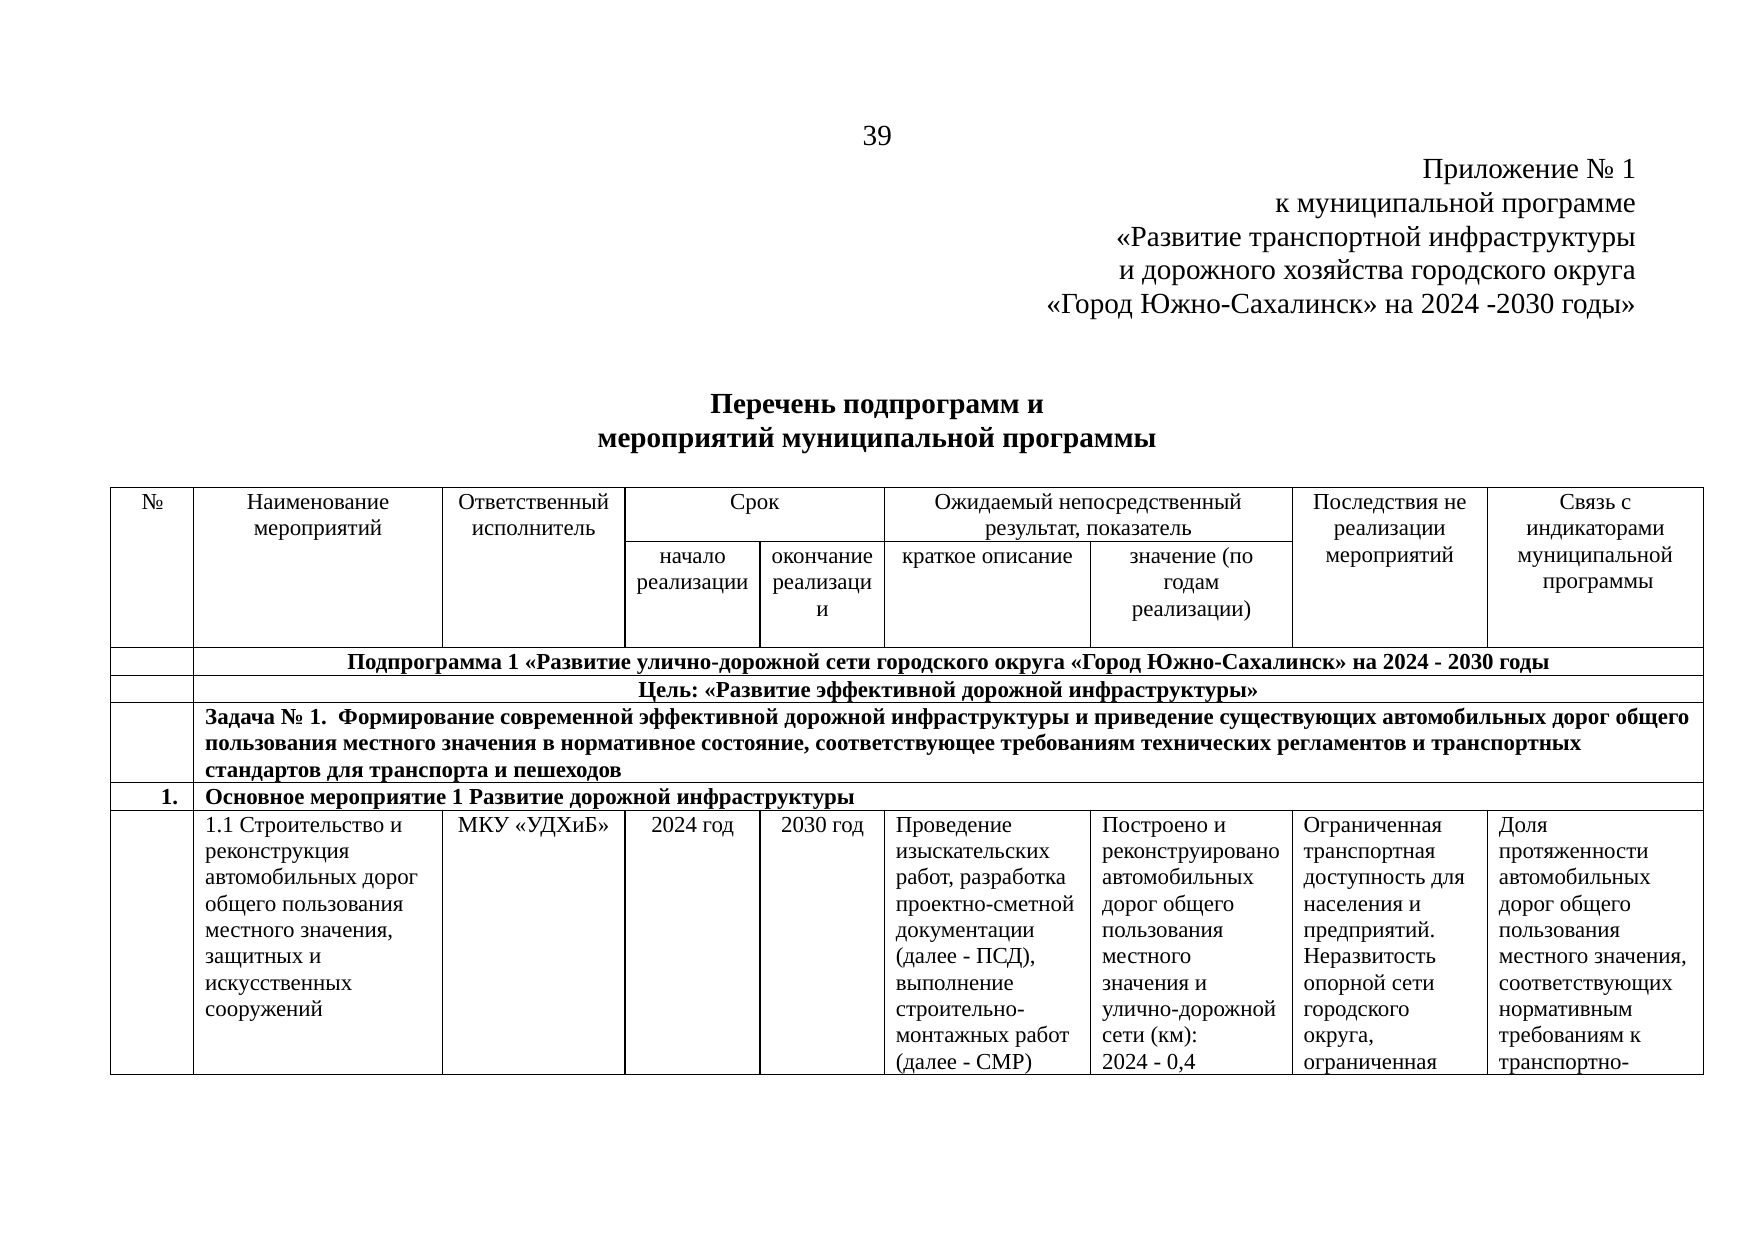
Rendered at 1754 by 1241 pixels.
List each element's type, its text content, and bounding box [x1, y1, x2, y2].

text Приложение № 1 [118, 152, 1636, 185]
table_cell 1.1 Строительство и реконструкция автомобильных дорог общего пользования местного значения, защитных и искусственных сооружений [194, 811, 442, 1074]
table_header № [111, 488, 193, 647]
table_cell Проведение изыскательских работ, разработка проектно-сметной документации (далее - ПСД), выполнение строительно-монтажных работ (далее - СМР) [885, 811, 1090, 1074]
table_header Связь с индикаторами муниципальной программы [1488, 488, 1703, 647]
table_cell начало реализации [626, 542, 759, 647]
text «Развитие транспортной инфраструктуры [118, 219, 1636, 252]
table_cell [111, 811, 193, 1074]
table_cell МКУ «УДХиБ» [443, 811, 624, 1074]
table_cell окончание реализации [761, 542, 884, 647]
table_cell Цель: «Развитие эффективной дорожной инфраструктуры» [194, 676, 1703, 702]
text и дорожного хозяйства городского округа [118, 252, 1636, 286]
table_header Наименование мероприятий [194, 488, 442, 647]
text мероприятий муниципальной программы [118, 420, 1636, 453]
table_header Последствия не реализации мероприятий [1293, 488, 1487, 647]
text «Город Южно-Сахалинск» на 2024 -2030 годы» [118, 286, 1636, 319]
table_cell [111, 648, 193, 675]
table_cell значение (по годам реализации) [1091, 542, 1292, 647]
table_cell Основное мероприятие 1 Развитие дорожной инфраструктуры [194, 783, 1703, 809]
table_cell Задача № 1. Формирование современной эффективной дорожной инфраструктуры и приведение существующих автомобильных дорог общего пользования местного значения в нормативное состояние, соответствующее требованиям технических регламентов и транспортных стандартов для транспорта и пешеходов [194, 703, 1703, 782]
table_header Ожидаемый непосредственный результат, показатель [885, 488, 1292, 541]
table_cell Подпрограмма 1 «Развитие улично-дорожной сети городского округа «Город Южно-Сахалинск» на 2024 - 2030 годы [194, 648, 1703, 675]
table_cell Ограниченная транспортная доступность для населения и предприятий. Неразвитость опорной сети городского округа, ограниченная пропускная способность [1293, 811, 1487, 1074]
table_header Срок [626, 488, 884, 541]
table_header Ответственный исполнитель [443, 488, 624, 647]
table_cell [111, 676, 193, 702]
table_cell 1. [111, 783, 193, 809]
table_cell краткое описание [885, 542, 1090, 647]
table_cell 2030 год [761, 811, 884, 1074]
text к муниципальной программе [118, 185, 1636, 219]
table_cell Построено и реконструировано автомобильных дорог общего пользования местного значения и улично-дорожной сети (км): 2024 - 0,4 [1091, 811, 1292, 1074]
table_cell Доля протяженности автомобильных дорог общего пользования местного значения, соответствующих нормативным требованиям к транспортно-эксплуатационным показателям, в общей протяженности автомобильных дорог общего пользования местного значения [1488, 811, 1703, 1074]
table_cell [111, 703, 193, 782]
text Перечень подпрограмм и [118, 386, 1636, 420]
table_cell 2024 год [626, 811, 759, 1074]
